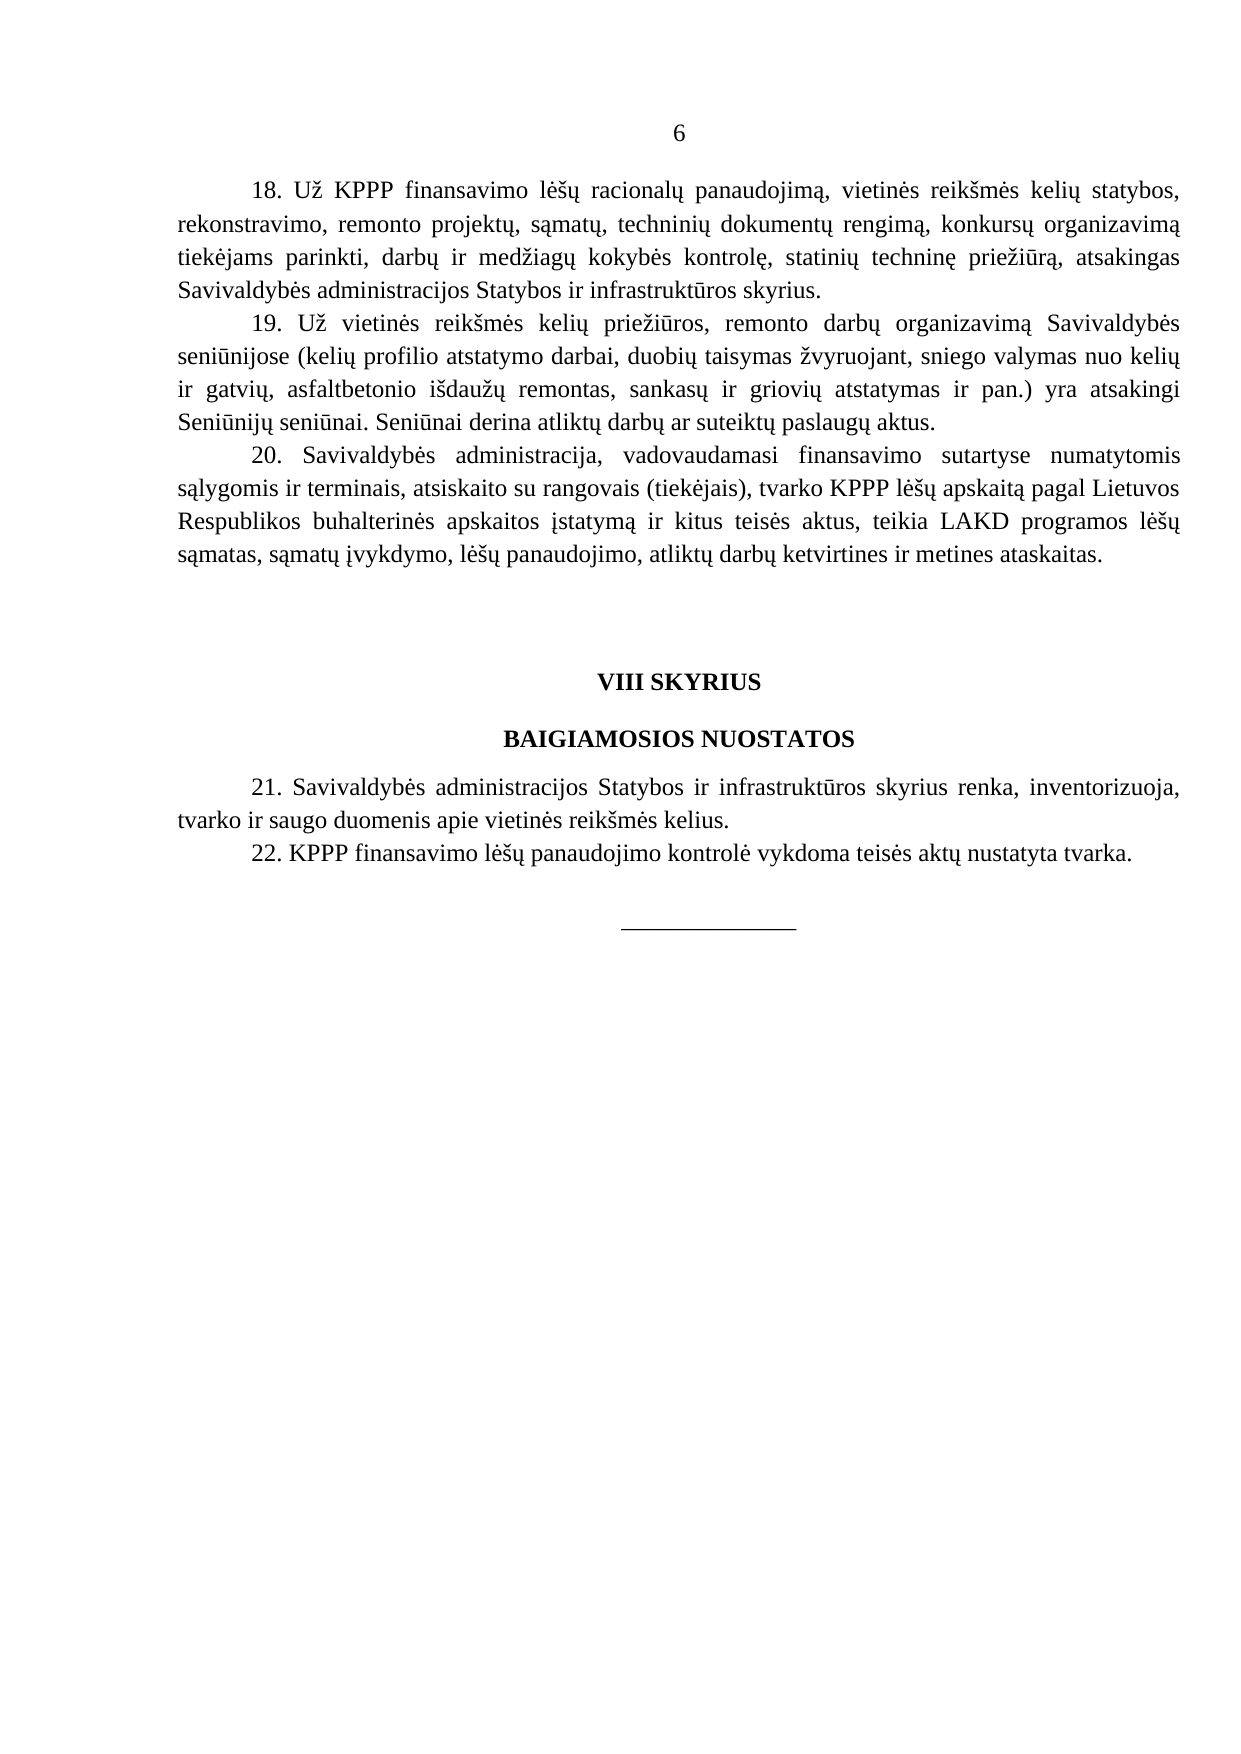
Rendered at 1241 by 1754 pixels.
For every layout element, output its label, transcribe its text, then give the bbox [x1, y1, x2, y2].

text 19. Už vietinės reikšmės kelių priežiūros, remonto darbų organizavimą Savivaldybės seniūnijose (kelių profilio atstatymo darbai, duobių taisymas žvyruojant, sniego valymas nuo kelių ir gatvių, asfaltbetonio išdaužų remontas, sankasų ir griovių atstatymas ir pan.) yra atsakingi Seniūnijų seniūnai. Seniūnai derina atliktų darbų ar suteiktų paslaugų aktus. [177, 308, 1181, 436]
text 21. Savivaldybės administracijos Statybos ir infrastruktūros skyrius renka, inventorizuoja, tvarko ir saugo duomenis apie vietinės reikšmės kelius. [177, 772, 1181, 834]
text 20. Savivaldybės administracija, vadovaudamasi finansavimo sutartyse numatytomis sąlygomis ir terminais, atsiskaito su rangovais (tiekėjais), tvarko KPPP lėšų apskaitą pagal Lietuvos Respublikos buhalterinės apskaitos įstatymą ir kitus teisės aktus, teikia LAKD programos lėšų sąmatas, sąmatų įvykdymo, lėšų panaudojimo, atliktų darbų ketvirtines ir metines ataskaitas. [177, 440, 1181, 568]
text 18. Už KPPP finansavimo lėšų racionalų panaudojimą, vietinės reikšmės kelių statybos, rekonstravimo, remonto projektų, sąmatų, techninių dokumentų rengimą, konkursų organizavimą tiekėjams parinkti, darbų ir medžiagų kokybės kontrolę, statinių techninę priežiūrą, atsakingas Savivaldybės administracijos Statybos ir infrastruktūros skyrius. [177, 176, 1181, 303]
text 22. KPPP finansavimo lėšų panaudojimo kontrolė vykdoma teisės aktų nustatyta tvarka. [177, 838, 1181, 867]
text ______________ [177, 904, 1181, 933]
text VIII SKYRIUS [177, 667, 1181, 695]
text BAIGIAMOSIOS NUOSTATOS [177, 724, 1181, 753]
